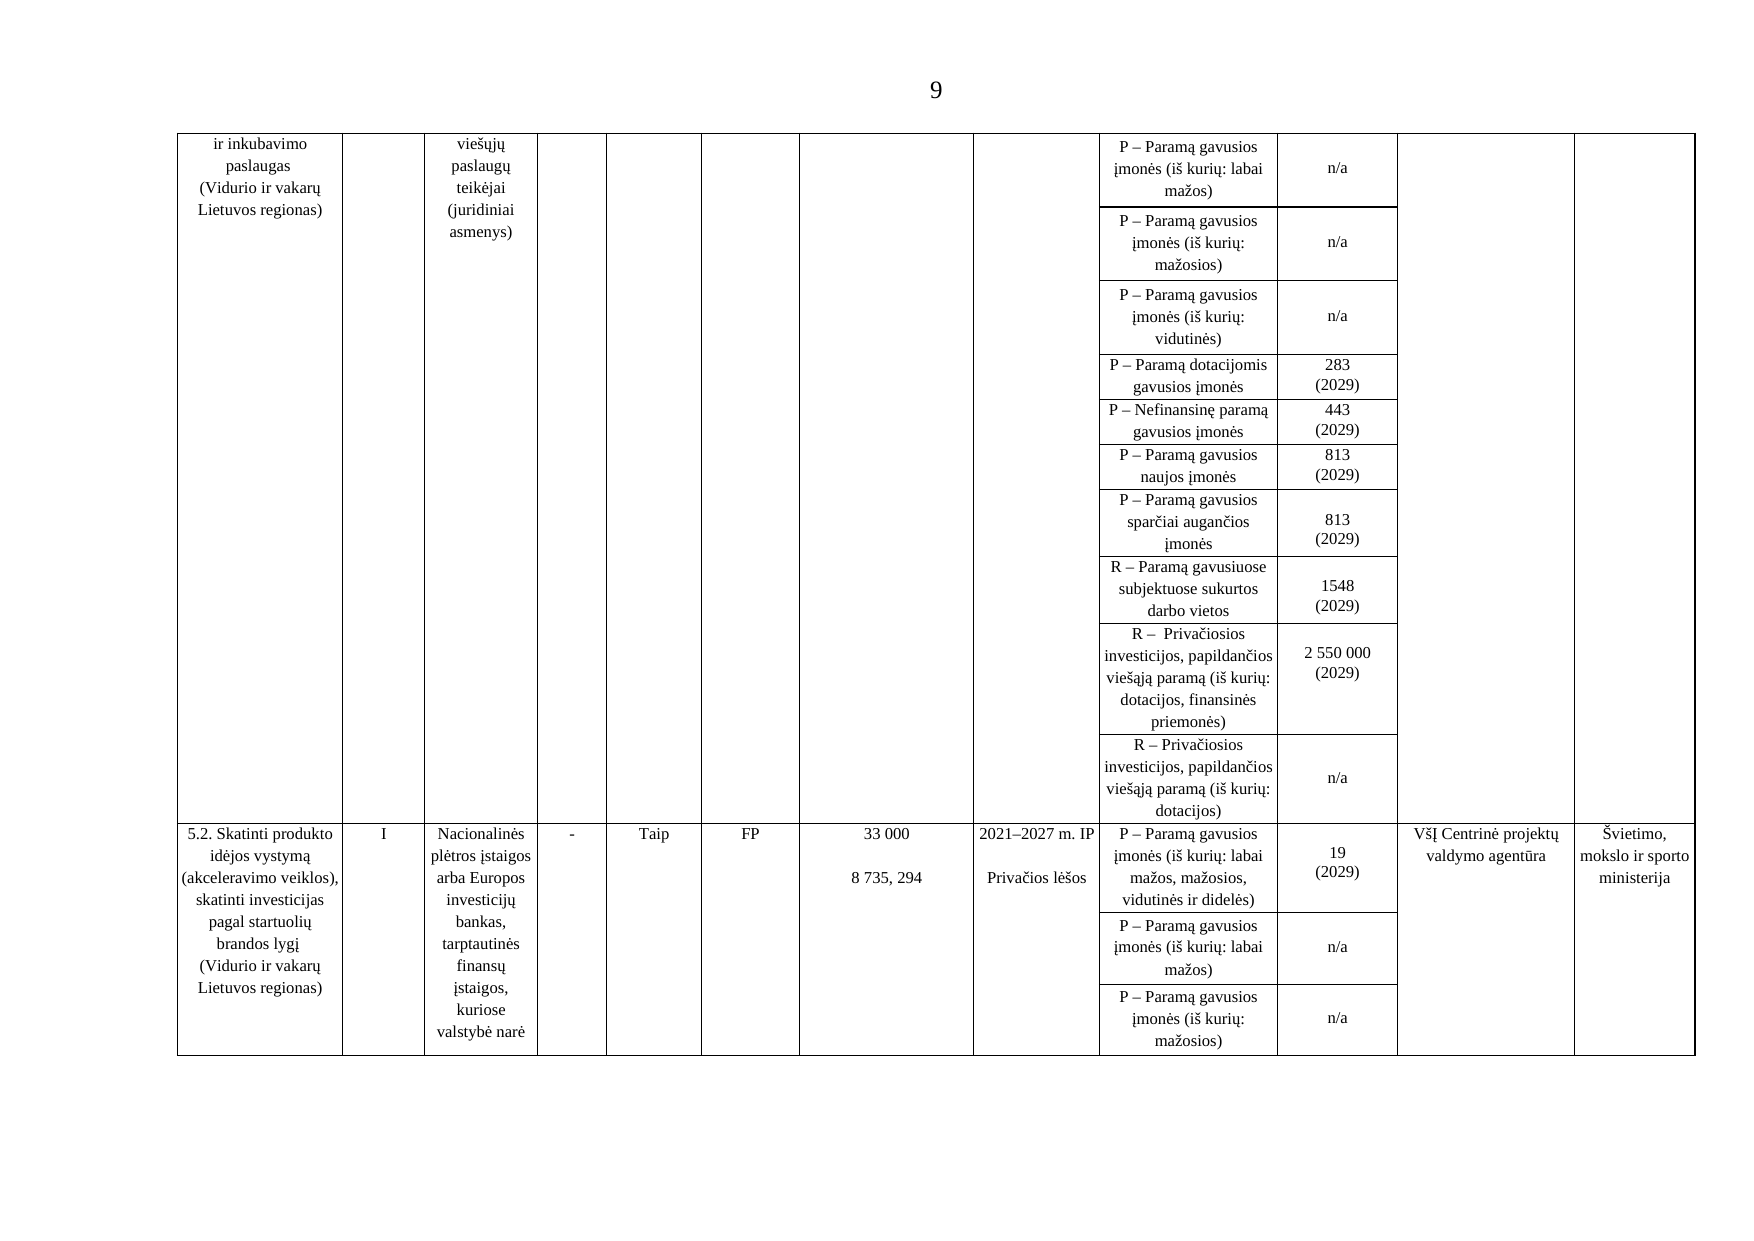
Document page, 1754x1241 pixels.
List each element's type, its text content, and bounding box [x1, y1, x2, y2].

table_cell R – Paramą gavusiuose subjektuose sukurtos darbo vietos [1100, 557, 1277, 623]
table_cell R – Privačiosios investicijos, papildančios viešąją paramą (iš kurių: dotacijos, finansinės priemonės) [1100, 624, 1277, 734]
table_cell P – Paramą gavusios naujos įmonės [1100, 445, 1277, 489]
table_cell n/a [1278, 281, 1397, 354]
table_cell P – Paramą gavusios sparčiai augančios įmonės [1100, 490, 1277, 556]
table_cell Švietimo, mokslo ir sporto ministerija [1575, 824, 1694, 1055]
table_cell 33 000 8 735, 294 [800, 824, 973, 1055]
table_cell P – Paramą gavusios įmonės (iš kurių: mažosios) [1100, 985, 1277, 1055]
table_cell - [538, 824, 606, 1055]
table_cell FP [702, 824, 799, 1055]
table_cell Taip [607, 824, 701, 1055]
table_cell ir inkubavimo paslaugas (Vidurio ir vakarų Lietuvos regionas) [178, 134, 342, 823]
table_cell P – Paramą gavusios įmonės (iš kurių: labai mažos) [1100, 134, 1277, 206]
table_cell P – Paramą dotacijomis gavusios įmonės [1100, 355, 1277, 399]
table_cell n/a [1278, 134, 1397, 206]
table_cell [974, 134, 1099, 823]
table_cell [538, 134, 606, 823]
table_cell 2 550 000 (2029) [1278, 624, 1397, 734]
table_cell [1575, 134, 1694, 823]
table_cell P – Paramą gavusios įmonės (iš kurių: labai mažos) [1100, 913, 1277, 984]
table_cell [607, 134, 701, 823]
table_cell P – Paramą gavusios įmonės (iš kurių: labai mažos, mažosios, vidutinės ir didelės) [1100, 824, 1277, 912]
table_cell 2021–2027 m. IP Privačios lėšos [974, 824, 1099, 1055]
table_cell 443 (2029) [1278, 400, 1397, 444]
table_cell [1398, 134, 1574, 823]
table_cell VšĮ Centrinė projektų valdymo agentūra [1398, 824, 1574, 1055]
table_cell 1548 (2029) [1278, 557, 1397, 623]
table_cell 283 (2029) [1278, 355, 1397, 399]
table_cell P – Paramą gavusios įmonės (iš kurių: mažosios) [1100, 208, 1277, 280]
table_cell [343, 134, 424, 823]
table_cell [702, 134, 799, 823]
table_cell n/a [1278, 208, 1397, 280]
table_cell 813 (2029) [1278, 490, 1397, 556]
table_cell n/a [1278, 735, 1397, 823]
table_cell 5.2. Skatinti produkto idėjos vystymą (akceleravimo veiklos), skatinti investicijas pagal startuolių brandos lygį (Vidurio ir vakarų Lietuvos regionas) [178, 824, 342, 1055]
table_cell P – Nefinansinę paramą gavusios įmonės [1100, 400, 1277, 444]
table_cell 813 (2029) [1278, 445, 1397, 489]
table_cell P – Paramą gavusios įmonės (iš kurių: vidutinės) [1100, 281, 1277, 354]
table_cell Nacionalinės plėtros įstaigos arba Europos investicijų bankas, tarptautinės finansų įstaigos, kuriose valstybė narė [425, 824, 537, 1055]
table_cell n/a [1278, 913, 1397, 984]
table_cell n/a [1278, 985, 1397, 1055]
table_cell 19 (2029) [1278, 824, 1397, 912]
table_cell R – Privačiosios investicijos, papildančios viešąją paramą (iš kurių: dotacijos) [1100, 735, 1277, 823]
table_cell I [343, 824, 424, 1055]
table_cell [800, 134, 973, 823]
table_cell viešųjų paslaugų teikėjai (juridiniai asmenys) [425, 134, 537, 823]
